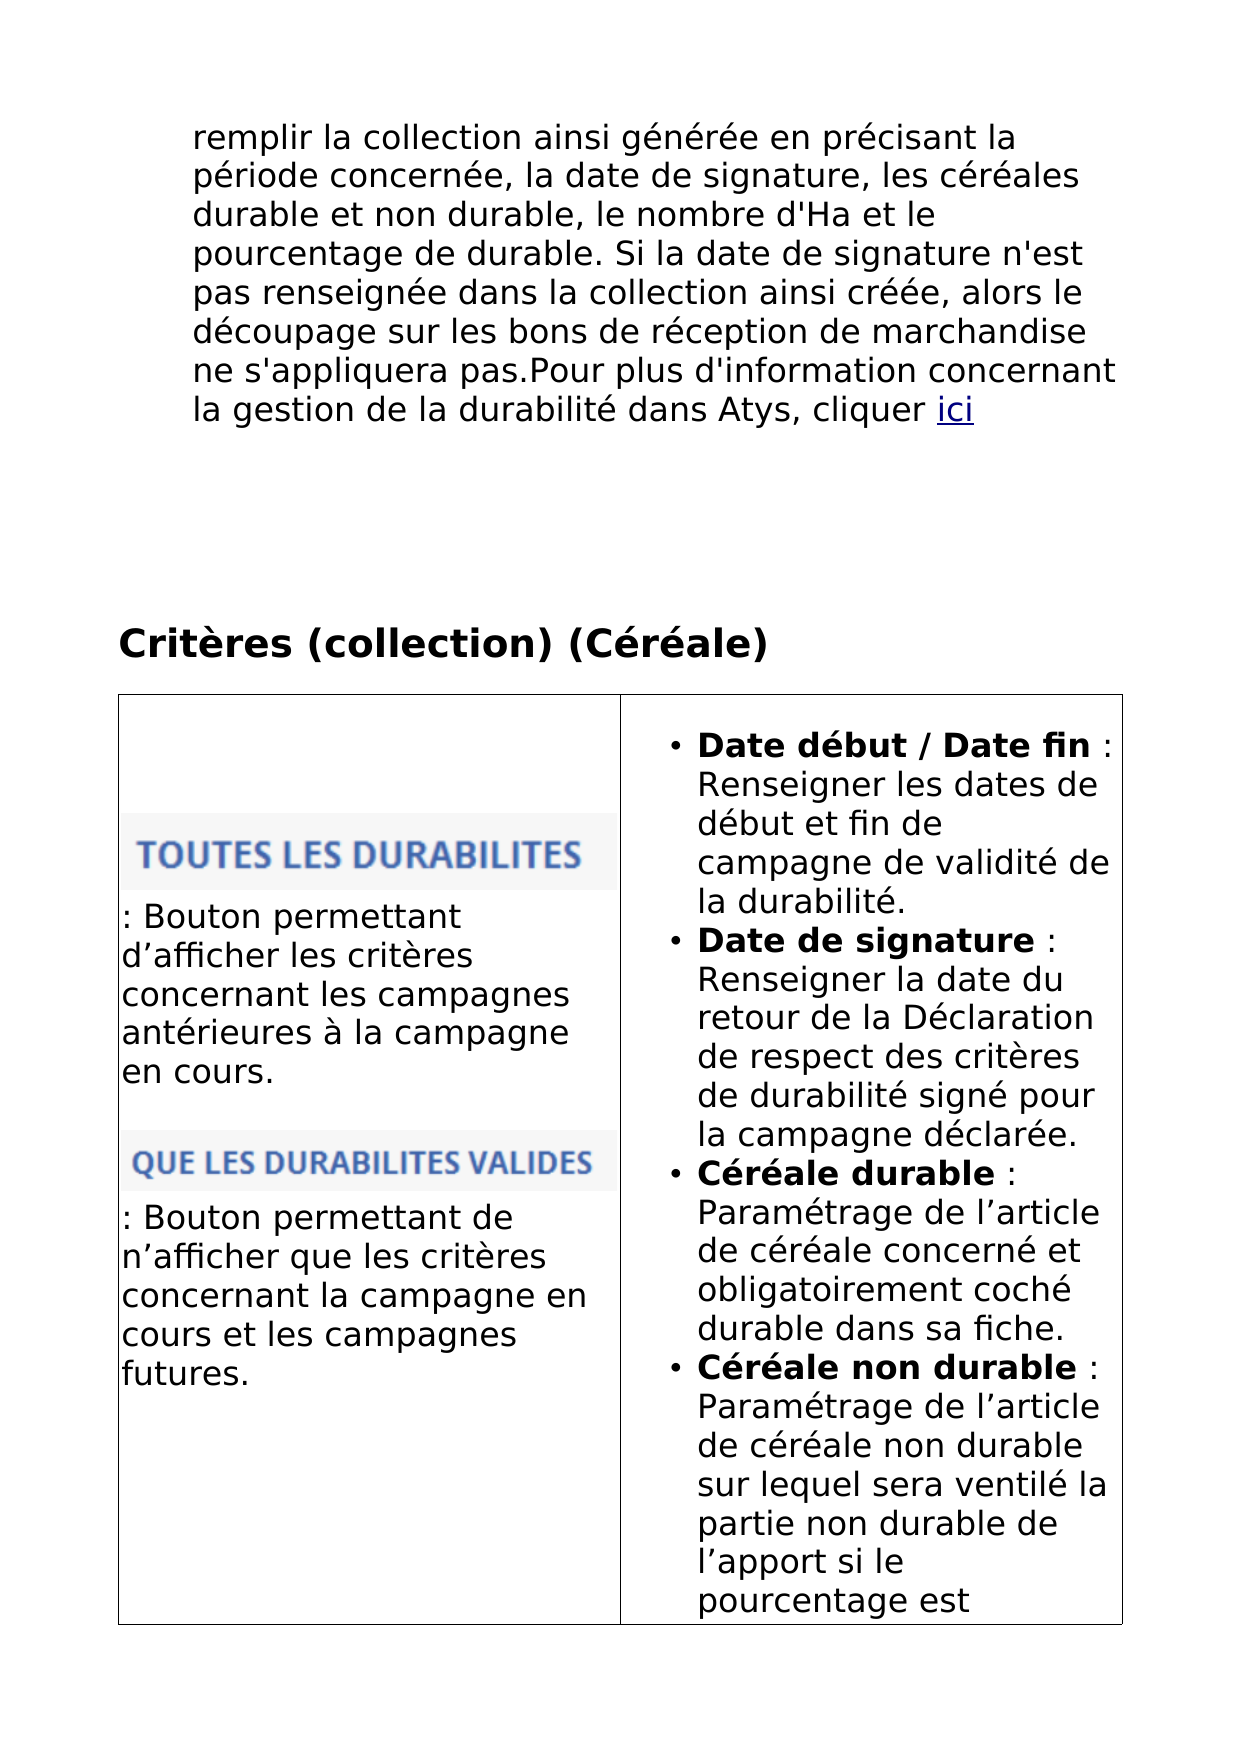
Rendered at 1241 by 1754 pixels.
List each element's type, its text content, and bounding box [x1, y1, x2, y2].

picture [121, 1130, 618, 1191]
table_header : Bouton permettant d’afficher les critères concernant les campagnes antérieures à la campagne en cours. : Bouton permettant de n’afficher que les critères concernant la campagne en cours et les campagnes futures. [119, 695, 620, 1623]
subtitle Critères (collection) (Céréale) [118, 622, 1122, 667]
table_header Date début / Date fin : Renseigner les dates de début et fin de campagne de validité de la durabilité. Date de signature : Renseigner la date du retour de la Déclaration de respect des critères de durabilité signé pour la campagne déclarée. Céréale durable : Paramétrage de l’article de céréale concerné et obligatoirement coché durable dans sa fiche. Céréale non durable : Paramétrage de l’article de céréale non durable sur lequel sera ventilé la partie non durable de l’apport si le pourcentage est [621, 695, 1122, 1623]
list remplir la collection ainsi générée en précisant la période concernée, la date de signature, les céréales durable et non durable, le nombre d'Ha et le pourcentage de durable. Si la date de signature n'est pas renseignée dans la collection ainsi créée, alors le découpage sur les bons de réception de marchandise ne s'appliquera pas.Pour plus d'information concernant la gestion de la durabilité dans Atys, cliquer ici [177, 118, 1122, 429]
picture [121, 813, 618, 890]
